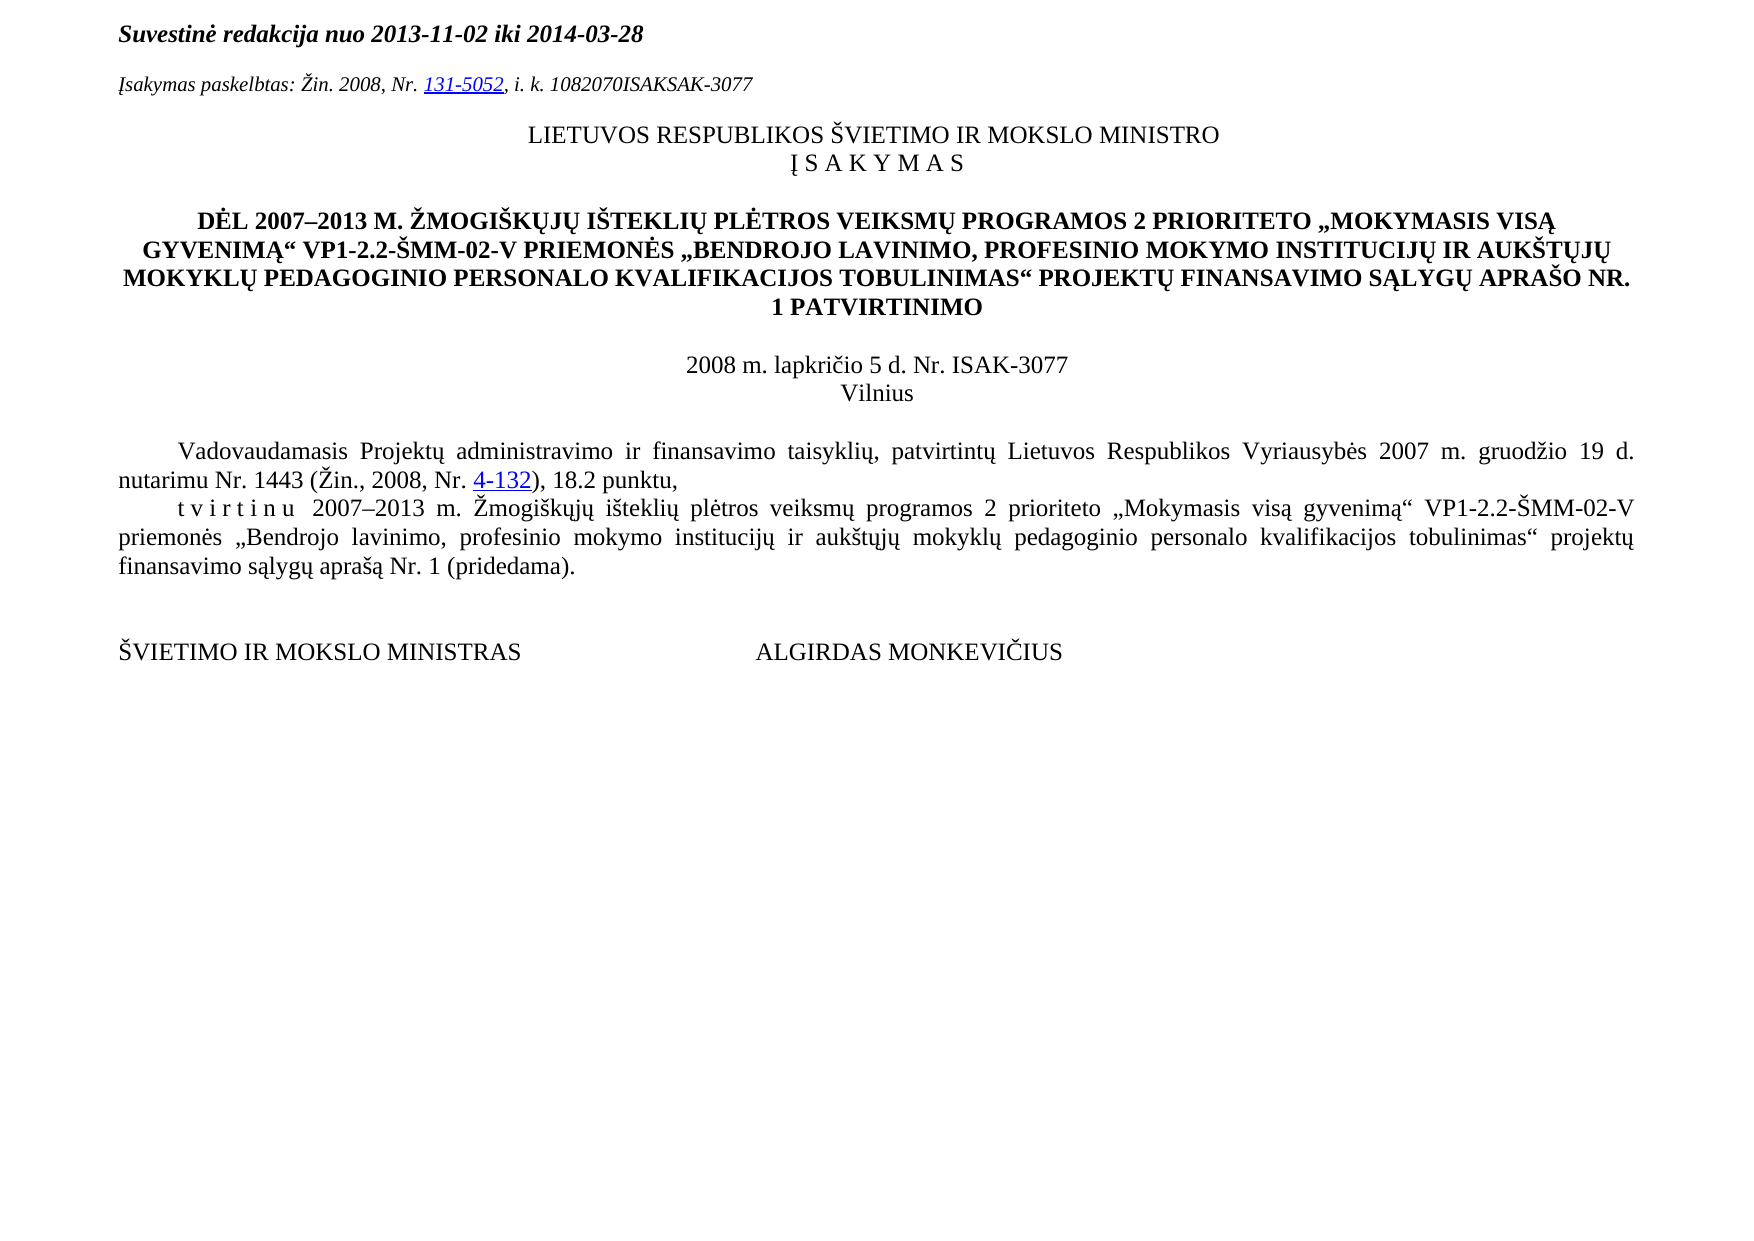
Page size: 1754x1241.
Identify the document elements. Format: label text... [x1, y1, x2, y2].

text tvirtinu 2007–2013 m. Žmogiškųjų išteklių plėtros veiksmų programos 2 prioriteto „Mokymasis visą gyvenimą“ VP1-2.2-ŠMM-02-V priemonės „Bendrojo lavinimo, profesinio mokymo institucijų ir aukštųjų mokyklų pedagoginio personalo kvalifikacijos tobulinimas“ projektų finansavimo sąlygų aprašą Nr. 1 (pridedama). [118, 493, 1636, 580]
text Vilnius [118, 378, 1636, 407]
text 2008 m. lapkričio 5 d. Nr. ISAK-3077 [118, 350, 1636, 378]
text ĮSAKYMAS [118, 148, 1636, 177]
text Įsakymas paskelbtas: Žin. 2008, Nr. 131-5052, i. k. 1082070ISAKSAK-3077 [118, 72, 1636, 96]
text Suvestinė redakcija nuo 2013-11-02 iki 2014-03-28 [118, 19, 1636, 47]
text Vadovaudamasis Projektų administravimo ir finansavimo taisyklių, patvirtintų Lietuvos Respublikos Vyriausybės 2007 m. gruodžio 19 d. nutarimu Nr. 1443 (Žin., 2008, Nr. 4-132), 18.2 punktu, [118, 436, 1636, 493]
text DĖL 2007–2013 M. ŽMOGIŠKŲJŲ IŠTEKLIŲ PLĖTROS VEIKSMŲ PROGRAMOS 2 PRIORITETO „MOKYMASIS VISĄ GYVENIMĄ“ VP1-2.2-ŠMM-02-V PRIEMONĖS „BENDROJO LAVINIMO, PROFESINIO MOKYMO INSTITUCIJŲ IR AUKŠTŲJŲ MOKYKLŲ PEDAGOGINIO PERSONALO KVALIFIKACIJOS TOBULINIMAS“ PROJEKTŲ FINANSAVIMO SĄLYGŲ APRAŠO NR. 1 PATVIRTINIMO [118, 206, 1636, 321]
text LIETUVOS RESPUBLIKOS ŠVIETIMO IR MOKSLO MINISTRO [118, 120, 1636, 148]
text ŠVIETIMO IR MOKSLO MINISTRAS ALGIRDAS MONKEVIČIUS [118, 637, 1636, 666]
